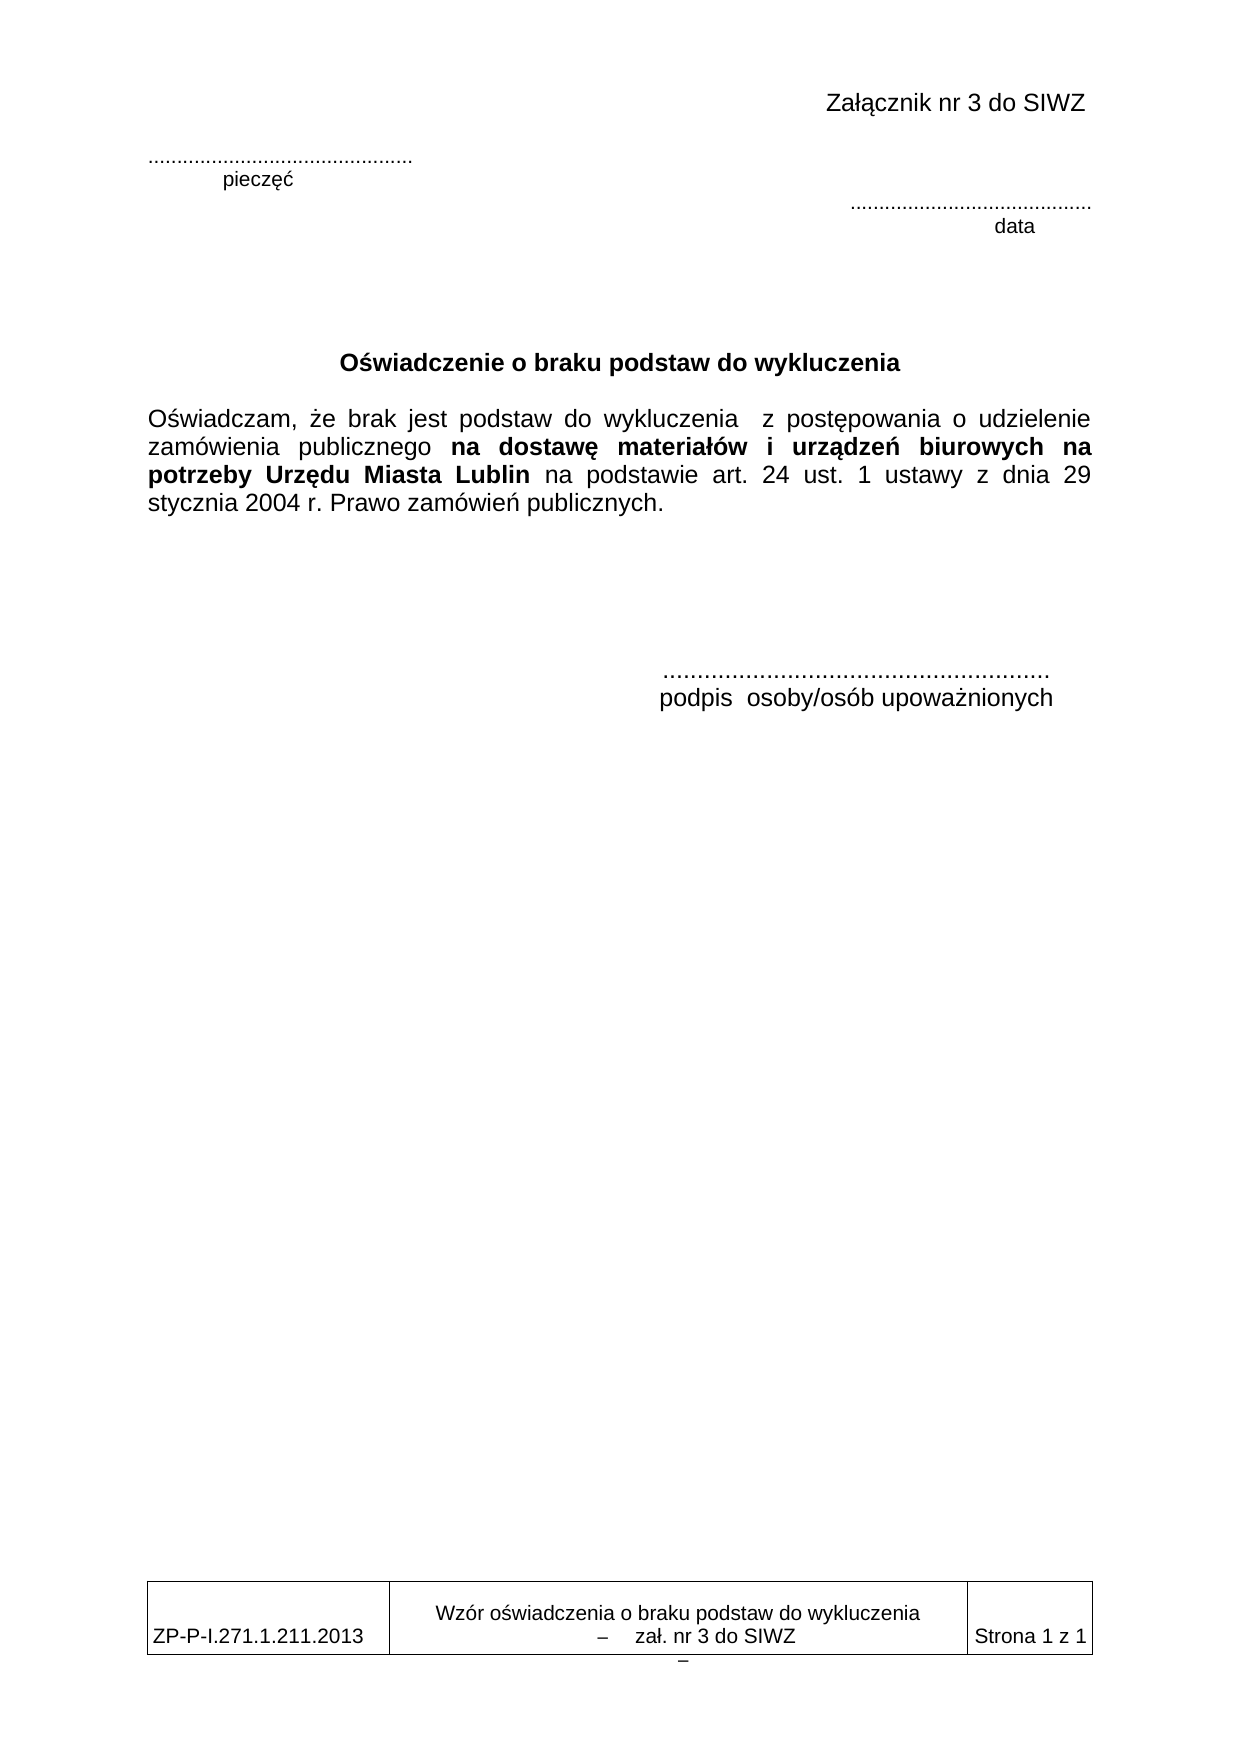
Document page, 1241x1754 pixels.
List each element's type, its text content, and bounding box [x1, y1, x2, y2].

subtitle Załącznik nr 3 do SIWZ [148, 89, 1092, 117]
text Oświadczam, że brak jest podstaw do wykluczenia z postępowania o udzielenie zamówienia publicznego na dostawę materiałów i urządzeń biurowych na potrzeby Urzędu Miasta Lublin na podstawie art. 24 ust. 1 ustawy z dnia 29 stycznia 2004 r. Prawo zamówień publicznych. [148, 405, 1092, 517]
text ........................................................ [620, 656, 1092, 684]
text pieczęć [148, 168, 1092, 191]
text .......................................... [148, 191, 1092, 214]
text data [148, 214, 1092, 237]
text .............................................. [148, 144, 1092, 168]
text Oświadczenie o braku podstaw do wykluczenia [148, 349, 1092, 377]
text podpis osoby/osób upoważnionych [620, 684, 1092, 712]
